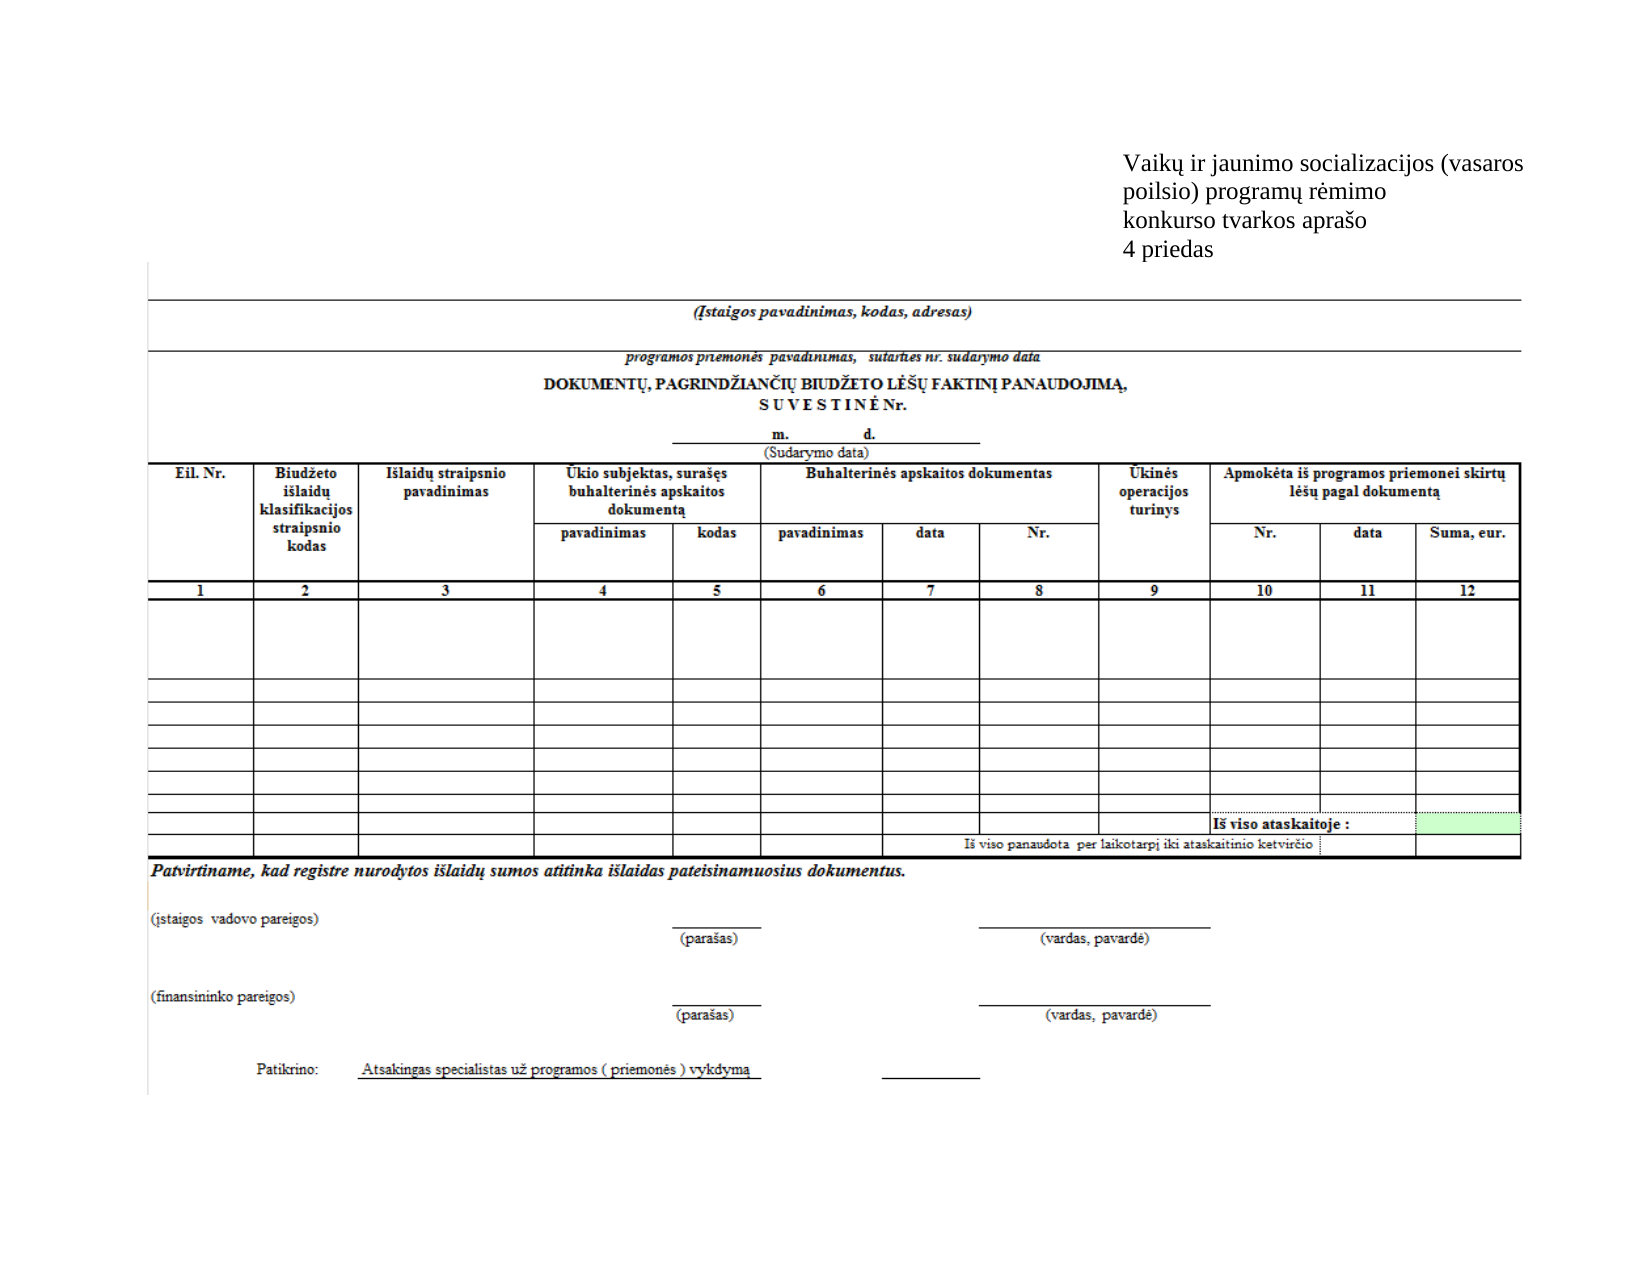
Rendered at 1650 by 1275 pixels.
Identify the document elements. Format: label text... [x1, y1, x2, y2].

text Vaikų ir jaunimo socializacijos (vasaros [1123, 148, 1549, 176]
text poilsio) programų rėmimo [1123, 176, 1549, 205]
text konkurso tvarkos aprašo [1123, 205, 1549, 234]
text 4 priedas [1123, 234, 1549, 262]
